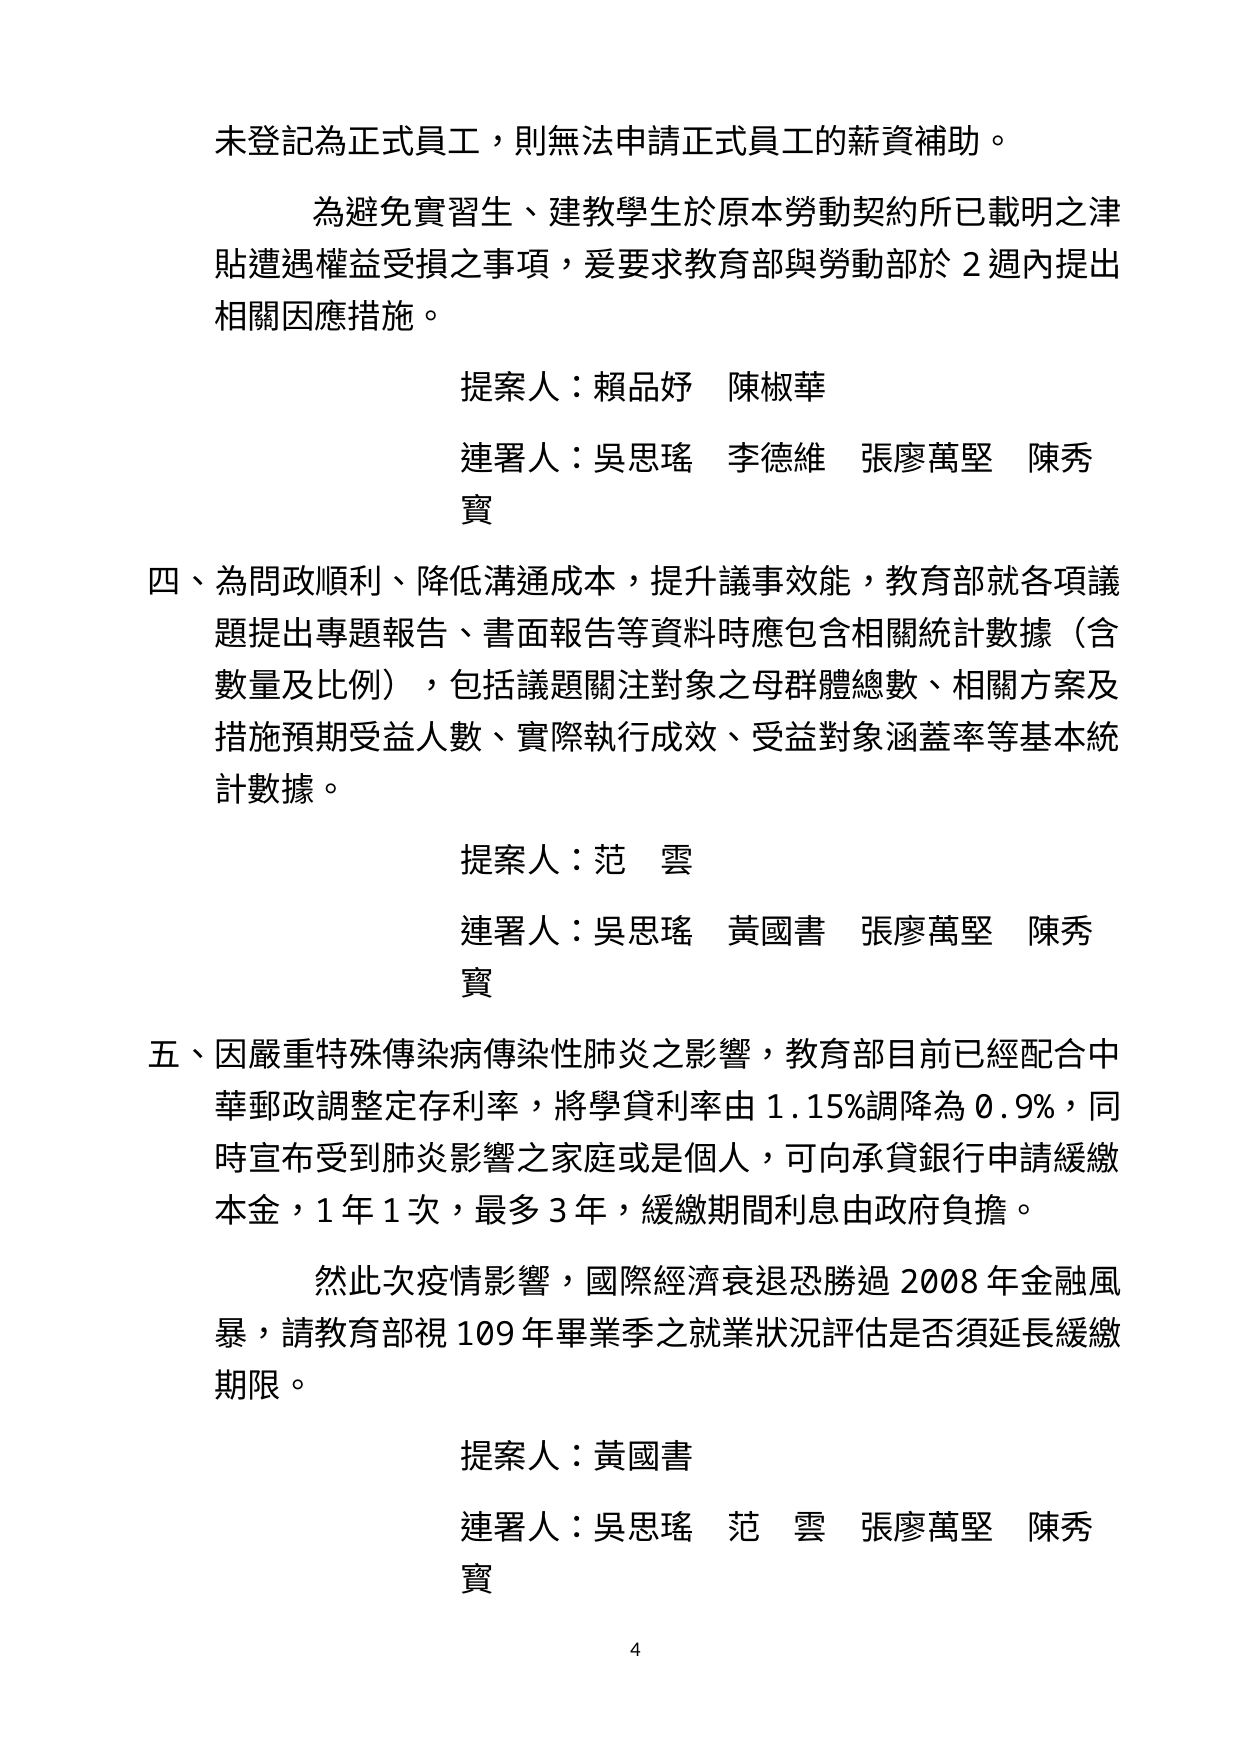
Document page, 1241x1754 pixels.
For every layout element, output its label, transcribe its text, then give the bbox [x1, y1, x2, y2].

text 四、為問政順利、降低溝通成本，提升議事效能，教育部就各項議題提出專題報告、書面報告等資料時應包含相關統計數據（含數量及比例），包括議題關注對象之母群體總數、相關方案及措施預期受益人數、實際執行成效、受益對象涵蓋率等基本統計數據。 [148, 552, 1122, 812]
text 提案人：范 雲 [460, 831, 1122, 883]
text 連署人：吳思瑤 李德維 張廖萬堅 陳秀寳 [460, 429, 1122, 533]
text 連署人：吳思瑤 范 雲 張廖萬堅 陳秀寳 [460, 1498, 1122, 1602]
text 未登記為正式員工，則無法申請正式員工的薪資補助。 [148, 112, 1122, 164]
text 五、因嚴重特殊傳染病傳染性肺炎之影響，教育部目前已經配合中華郵政調整定存利率，將學貸利率由1.15%調降為0.9%，同時宣布受到肺炎影響之家庭或是個人，可向承貸銀行申請緩繳本金，1年1次，最多3年，緩繳期間利息由政府負擔。 [148, 1025, 1122, 1233]
text 為避免實習生、建教學生於原本勞動契約所已載明之津貼遭遇權益受損之事項，爰要求教育部與勞動部於2週內提出相關因應措施。 [148, 183, 1122, 339]
text 連署人：吳思瑤 黃國書 張廖萬堅 陳秀寳 [460, 902, 1122, 1006]
text 提案人：賴品妤 陳椒華 [460, 358, 1122, 410]
text 提案人：黃國書 [460, 1427, 1122, 1479]
text 然此次疫情影響，國際經濟衰退恐勝過2008年金融風暴，請教育部視109年畢業季之就業狀況評估是否須延長緩繳期限。 [148, 1252, 1122, 1408]
